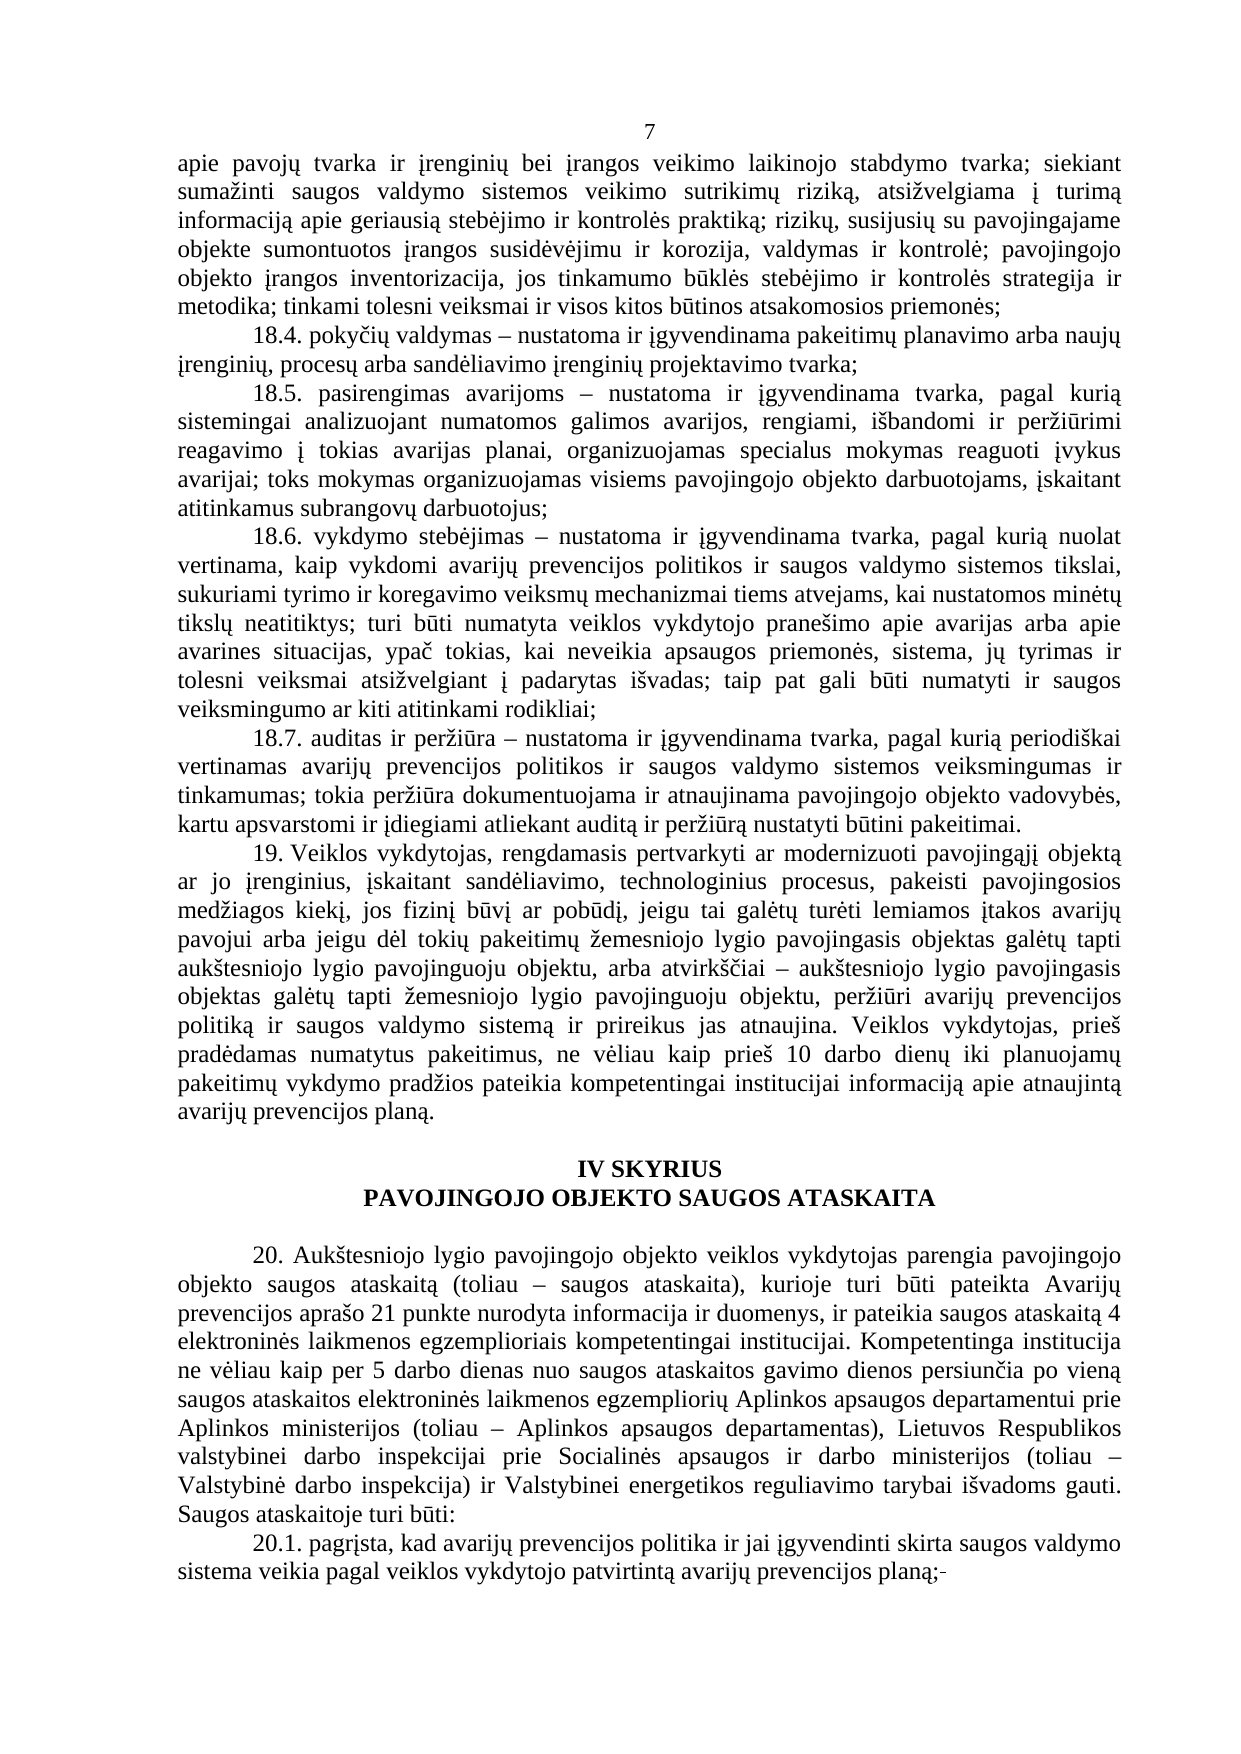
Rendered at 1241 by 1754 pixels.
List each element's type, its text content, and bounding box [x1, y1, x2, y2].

text 18.7. auditas ir peržiūra – nustatoma ir įgyvendinama tvarka, pagal kurią periodiškai vertinamas avarijų prevencijos politikos ir saugos valdymo sistemos veiksmingumas ir tinkamumas; tokia peržiūra dokumentuojama ir atnaujinama pavojingojo objekto vadovybės, kartu apsvarstomi ir įdiegiami atliekant auditą ir peržiūrą nustatyti būtini pakeitimai. [177, 723, 1122, 838]
text apie pavojų tvarka ir įrenginių bei įrangos veikimo laikinojo stabdymo tvarka; siekiant sumažinti saugos valdymo sistemos veikimo sutrikimų riziką, atsižvelgiama į turimą informaciją apie geriausią stebėjimo ir kontrolės praktiką; rizikų, susijusių su pavojingajame objekte sumontuotos įrangos susidėvėjimu ir korozija, valdymas ir kontrolė; pavojingojo objekto įrangos inventorizacija, jos tinkamumo būklės stebėjimo ir kontrolės strategija ir metodika; tinkami tolesni veiksmai ir visos kitos būtinos atsakomosios priemonės; [177, 148, 1122, 320]
text PAVOJINGOJO OBJEKTO SAUGOS ATASKAITA [177, 1183, 1122, 1211]
text 19. Veiklos vykdytojas, rengdamasis pertvarkyti ar modernizuoti pavojingąjį objektą ar jo įrenginius, įskaitant sandėliavimo, technologinius procesus, pakeisti pavojingosios medžiagos kiekį, jos fizinį būvį ar pobūdį, jeigu tai galėtų turėti lemiamos įtakos avarijų pavojui arba jeigu dėl tokių pakeitimų žemesniojo lygio pavojingasis objektas galėtų tapti aukštesniojo lygio pavojinguoju objektu, arba atvirkščiai – aukštesniojo lygio pavojingasis objektas galėtų tapti žemesniojo lygio pavojinguoju objektu, peržiūri avarijų prevencijos politiką ir saugos valdymo sistemą ir prireikus jas atnaujina. Veiklos vykdytojas, prieš pradėdamas numatytus pakeitimus, ne vėliau kaip prieš 10 darbo dienų iki planuojamų pakeitimų vykdymo pradžios pateikia kompetentingai institucijai informaciją apie atnaujintą avarijų prevencijos planą. [177, 838, 1122, 1125]
text 20.1. pagrįsta, kad avarijų prevencijos politika ir jai įgyvendinti skirta saugos valdymo sistema veikia pagal veiklos vykdytojo patvirtintą avarijų prevencijos planą; [177, 1528, 1122, 1585]
text IV SKYRIUS [177, 1154, 1122, 1183]
text 18.5. pasirengimas avarijoms – nustatoma ir įgyvendinama tvarka, pagal kurią sistemingai analizuojant numatomos galimos avarijos, rengiami, išbandomi ir peržiūrimi reagavimo į tokias avarijas planai, organizuojamas specialus mokymas reaguoti įvykus avarijai; toks mokymas organizuojamas visiems pavojingojo objekto darbuotojams, įskaitant atitinkamus subrangovų darbuotojus; [177, 378, 1122, 521]
text 18.4. pokyčių valdymas – nustatoma ir įgyvendinama pakeitimų planavimo arba naujų įrenginių, procesų arba sandėliavimo įrenginių projektavimo tvarka; [177, 320, 1122, 378]
text 18.6. vykdymo stebėjimas – nustatoma ir įgyvendinama tvarka, pagal kurią nuolat vertinama, kaip vykdomi avarijų prevencijos politikos ir saugos valdymo sistemos tikslai, sukuriami tyrimo ir koregavimo veiksmų mechanizmai tiems atvejams, kai nustatomos minėtų tikslų neatitiktys; turi būti numatyta veiklos vykdytojo pranešimo apie avarijas arba apie avarines situacijas, ypač tokias, kai neveikia apsaugos priemonės, sistema, jų tyrimas ir tolesni veiksmai atsižvelgiant į padarytas išvadas; taip pat gali būti numatyti ir saugos veiksmingumo ar kiti atitinkami rodikliai; [177, 521, 1122, 723]
text 20. Aukštesniojo lygio pavojingojo objekto veiklos vykdytojas parengia pavojingojo objekto saugos ataskaitą (toliau – saugos ataskaita), kurioje turi būti pateikta Avarijų prevencijos aprašo 21 punkte nurodyta informacija ir duomenys, ir pateikia saugos ataskaitą 4 elektroninės laikmenos egzemplioriais kompetentingai institucijai. Kompetentinga institucija ne vėliau kaip per 5 darbo dienas nuo saugos ataskaitos gavimo dienos persiunčia po vieną saugos ataskaitos elektroninės laikmenos egzempliorių Aplinkos apsaugos departamentui prie Aplinkos ministerijos (toliau – Aplinkos apsaugos departamentas), Lietuvos Respublikos valstybinei darbo inspekcijai prie Socialinės apsaugos ir darbo ministerijos (toliau – Valstybinė darbo inspekcija) ir Valstybinei energetikos reguliavimo tarybai išvadoms gauti. Saugos ataskaitoje turi būti: [177, 1240, 1122, 1528]
